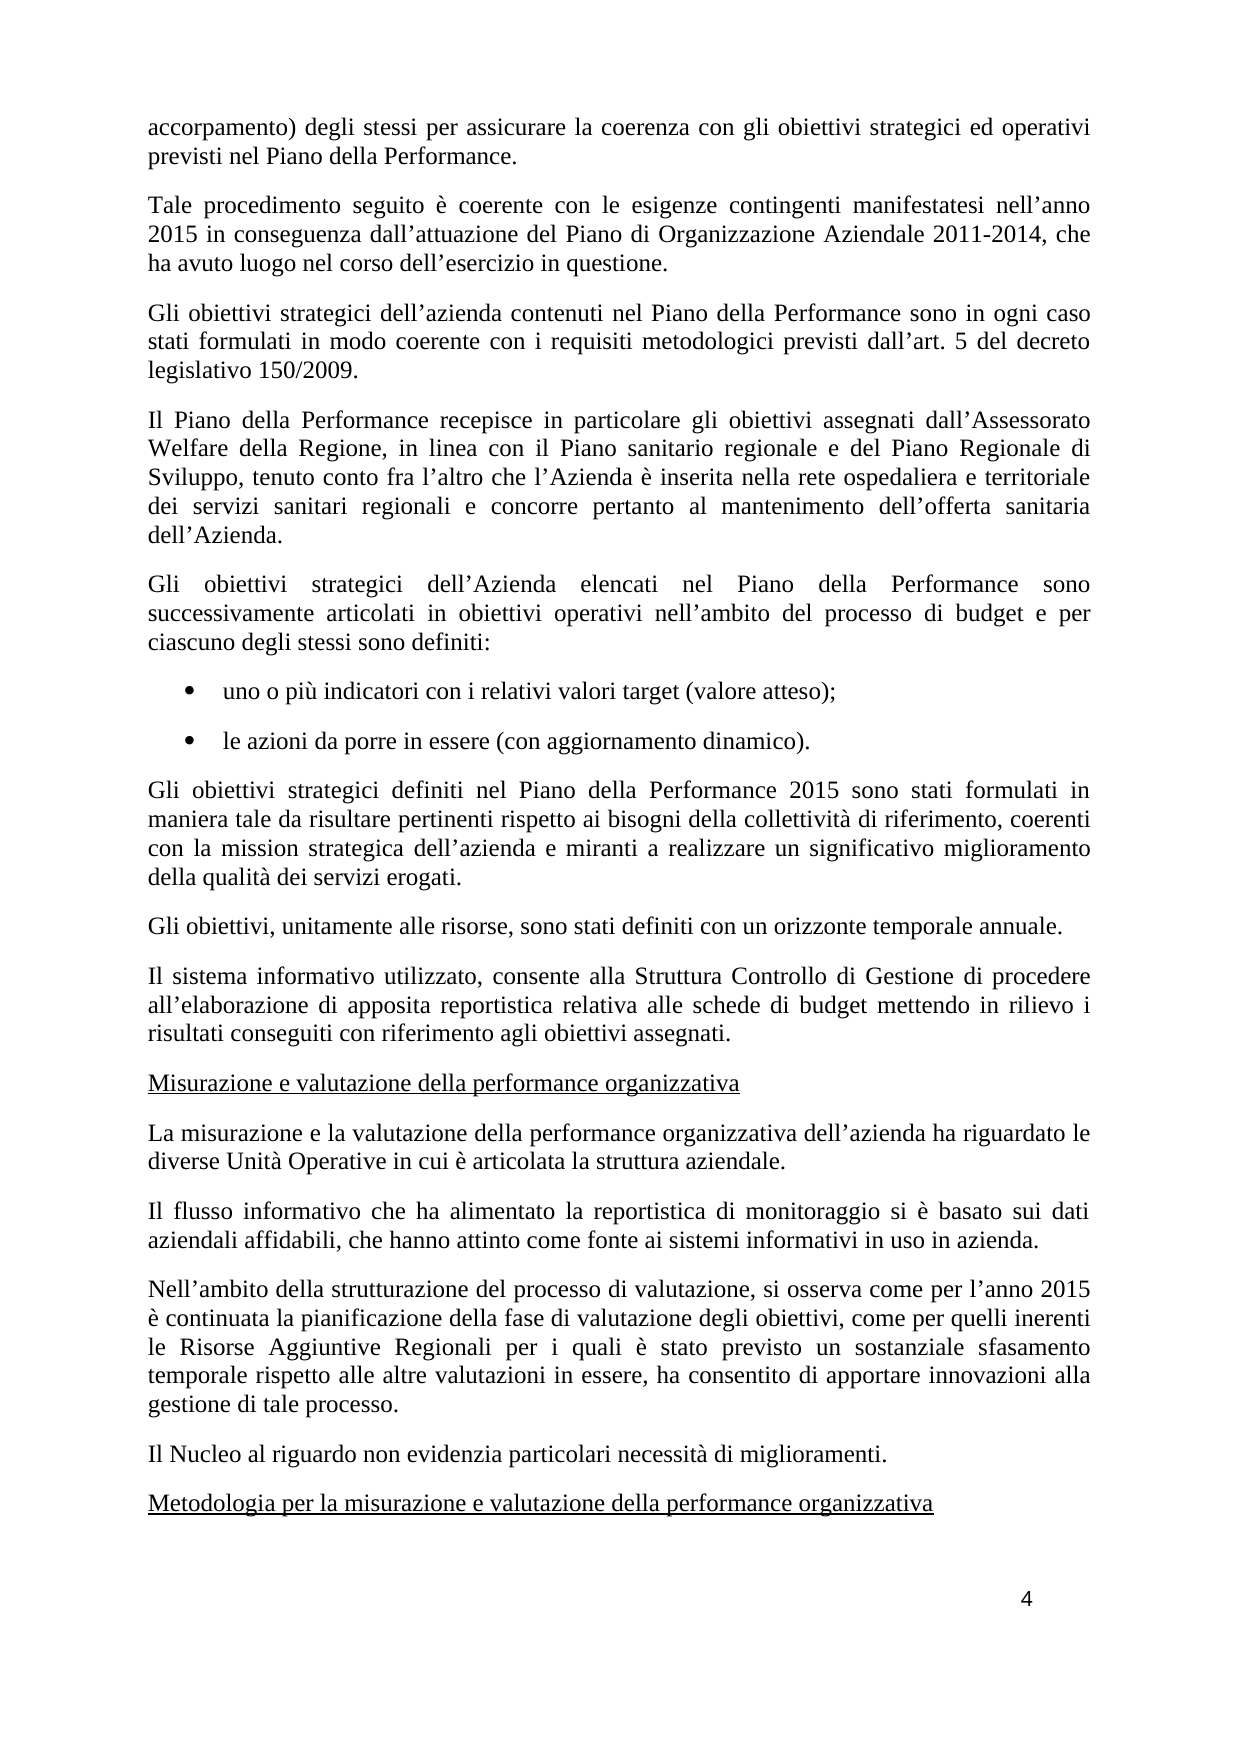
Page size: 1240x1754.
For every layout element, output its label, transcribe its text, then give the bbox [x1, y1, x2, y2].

text Misurazione e valutazione della performance organizzativa [148, 1068, 1091, 1097]
text Gli obiettivi strategici dell’azienda contenuti nel Piano della Performance sono in ogni caso stati formulati in modo coerente con i requisiti metodologici previsti dall’art. 5 del decreto legislativo 150/2009. [148, 298, 1091, 384]
text Nell’ambito della strutturazione del processo di valutazione, si osserva come per l’anno 2015 è continuata la pianificazione della fase di valutazione degli obiettivi, come per quelli inerenti le Risorse Aggiuntive Regionali per i quali è stato previsto un sostanziale sfasamento temporale rispetto alle altre valutazioni in essere, ha consentito di apportare innovazioni alla gestione di tale processo. [148, 1274, 1091, 1418]
list le azioni da porre in essere (con aggiornamento dinamico). [185, 726, 1091, 755]
text Il sistema informativo utilizzato, consente alla Struttura Controllo di Gestione di procedere all’elaborazione di apposita reportistica relativa alle schede di budget mettendo in rilievo i risultati conseguiti con riferimento agli obiettivi assegnati. [148, 961, 1091, 1047]
text Il Nucleo al riguardo non evidenzia particolari necessità di miglioramenti. [148, 1439, 1091, 1468]
list uno o più indicatori con i relativi valori target (valore atteso); [185, 676, 1091, 705]
text Il flusso informativo che ha alimentato la reportistica di monitoraggio si è basato sui dati aziendali affidabili, che hanno attinto come fonte ai sistemi informativi in uso in azienda. [148, 1196, 1091, 1253]
text Gli obiettivi strategici dell’Azienda elencati nel Piano della Performance sono successivamente articolati in obiettivi operativi nell’ambito del processo di budget e per ciascuno degli stessi sono definiti: [148, 569, 1091, 656]
text Metodologia per la misurazione e valutazione della performance organizzativa [148, 1488, 1091, 1517]
text La misurazione e la valutazione della performance organizzativa dell’azienda ha riguardato le diverse Unità Operative in cui è articolata la struttura aziendale. [148, 1118, 1091, 1175]
text Il Piano della Performance recepisce in particolare gli obiettivi assegnati dall’Assessorato Welfare della Regione, in linea con il Piano sanitario regionale e del Piano Regionale di Sviluppo, tenuto conto fra l’altro che l’Azienda è inserita nella rete ospedaliera e territoriale dei servizi sanitari regionali e concorre pertanto al mantenimento dell’offerta sanitaria dell’Azienda. [148, 405, 1091, 548]
text Gli obiettivi strategici definiti nel Piano della Performance 2015 sono stati formulati in maniera tale da risultare pertinenti rispetto ai bisogni della collettività di riferimento, coerenti con la mission strategica dell’azienda e miranti a realizzare un significativo miglioramento della qualità dei servizi erogati. [148, 776, 1091, 891]
text Tale procedimento seguito è coerente con le esigenze contingenti manifestatesi nell’anno 2015 in conseguenza dall’attuazione del Piano di Organizzazione Aziendale 2011-2014, che ha avuto luogo nel corso dell’esercizio in questione. [148, 191, 1091, 277]
text Gli obiettivi, unitamente alle risorse, sono stati definiti con un orizzonte temporale annuale. [148, 911, 1091, 940]
text accorpamento) degli stessi per assicurare la coerenza con gli obiettivi strategici ed operativi previsti nel Piano della Performance. [148, 112, 1091, 170]
